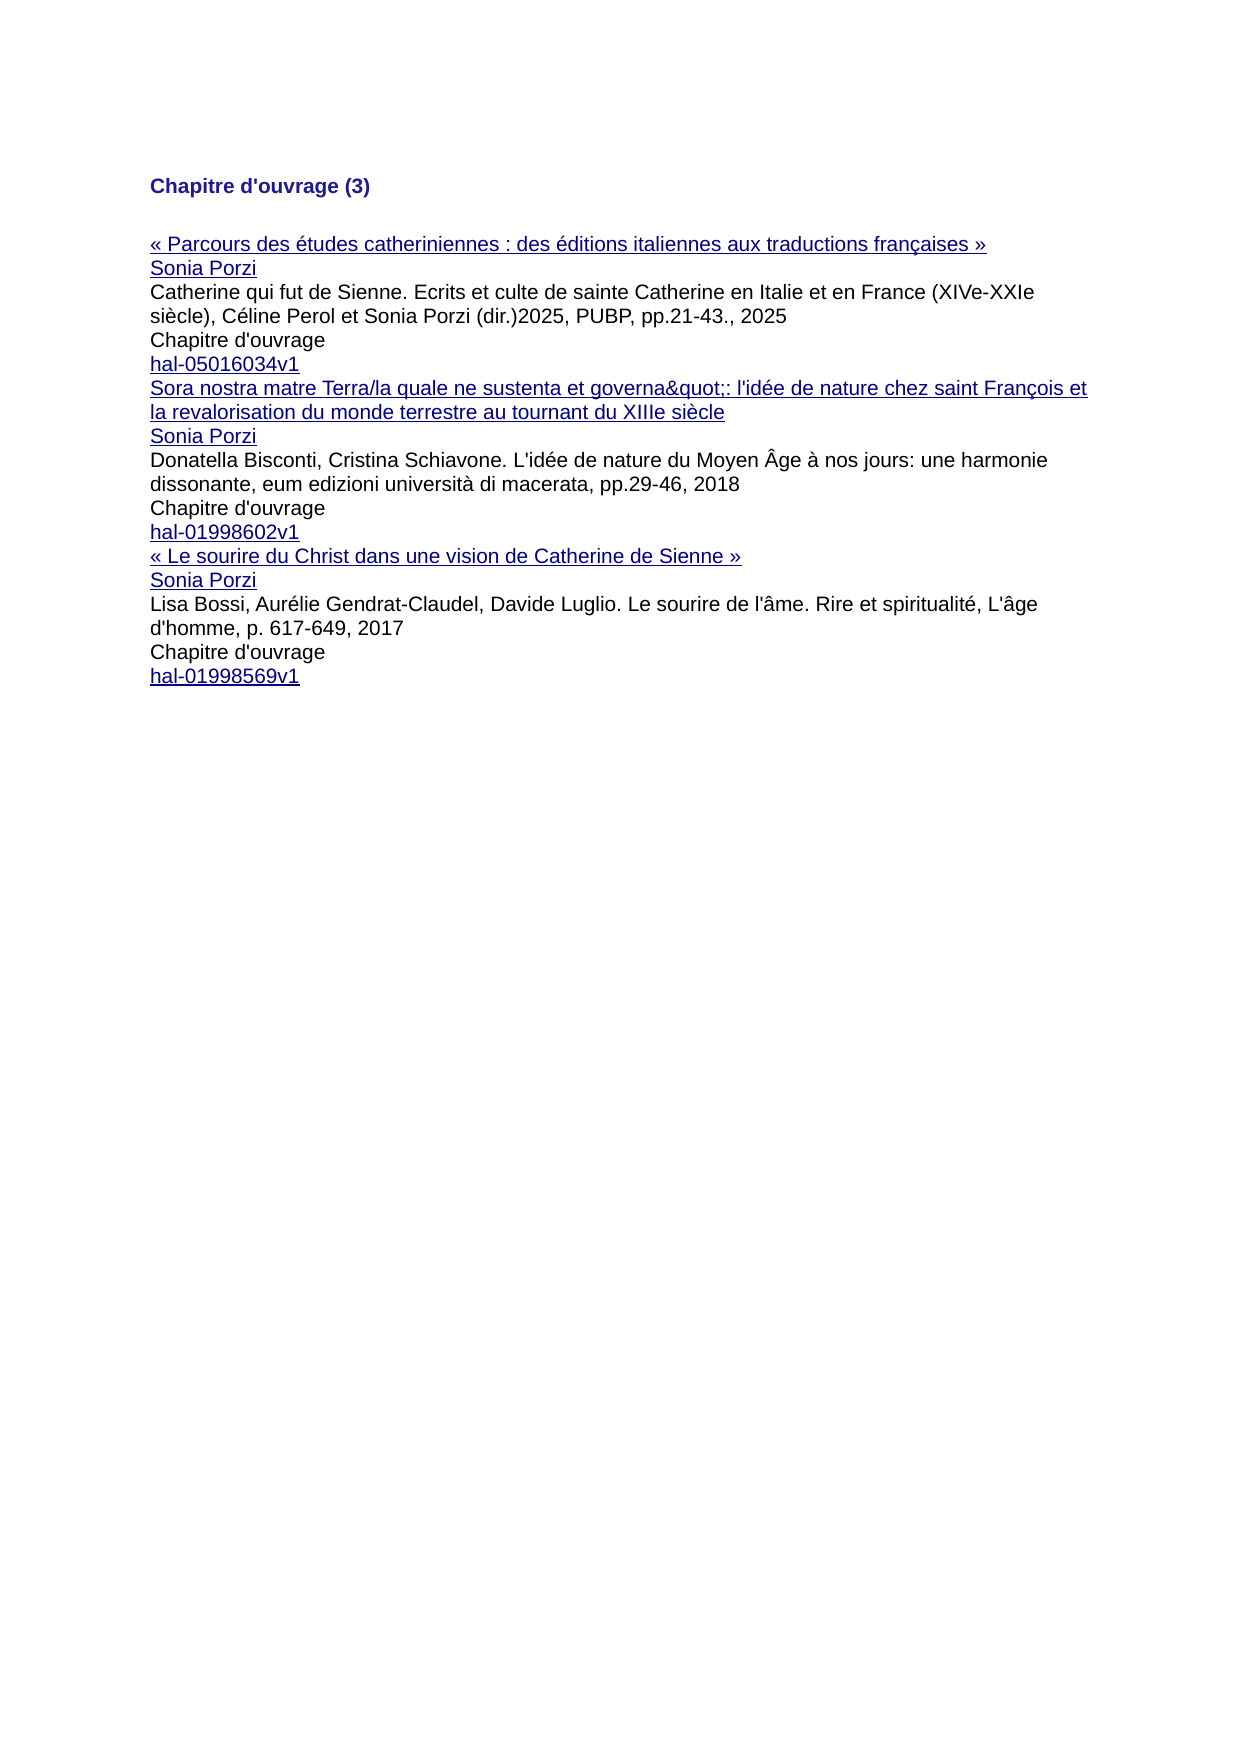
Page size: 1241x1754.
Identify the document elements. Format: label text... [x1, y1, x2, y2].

subtitle Chapitre d'ouvrage (3) [150, 174, 1090, 198]
table_header « Parcours des études catheriniennes : des éditions italiennes aux traductions françaises » Sonia Porzi Catherine qui fut de Sienne. Ecrits et culte de sainte Catherine en Italie et en France (XIVe-XXIe siècle), Céline Perol et Sonia Porzi (dir.)2025, PUBP, pp.21-43., 2025 Chapitre d'ouvrage hal-05016034v1 [150, 232, 1090, 376]
table_cell « Le sourire du Christ dans une vision de Catherine de Sienne » Sonia Porzi Lisa Bossi, Aurélie Gendrat-Claudel, Davide Luglio. Le sourire de l'âme. Rire et spiritualité, L'âge d'homme, p. 617-649, 2017 Chapitre d'ouvrage hal-01998569v1 [150, 544, 1090, 687]
table_cell Sora nostra matre Terra/la quale ne sustenta et governa&quot;: l'idée de nature chez saint François et la revalorisation du monde terrestre au tournant du XIIIe siècle Sonia Porzi Donatella Bisconti, Cristina Schiavone. L'idée de nature du Moyen Âge à nos jours: une harmonie dissonante, eum edizioni università di macerata, pp.29-46, 2018 Chapitre d'ouvrage hal-01998602v1 [150, 376, 1090, 544]
